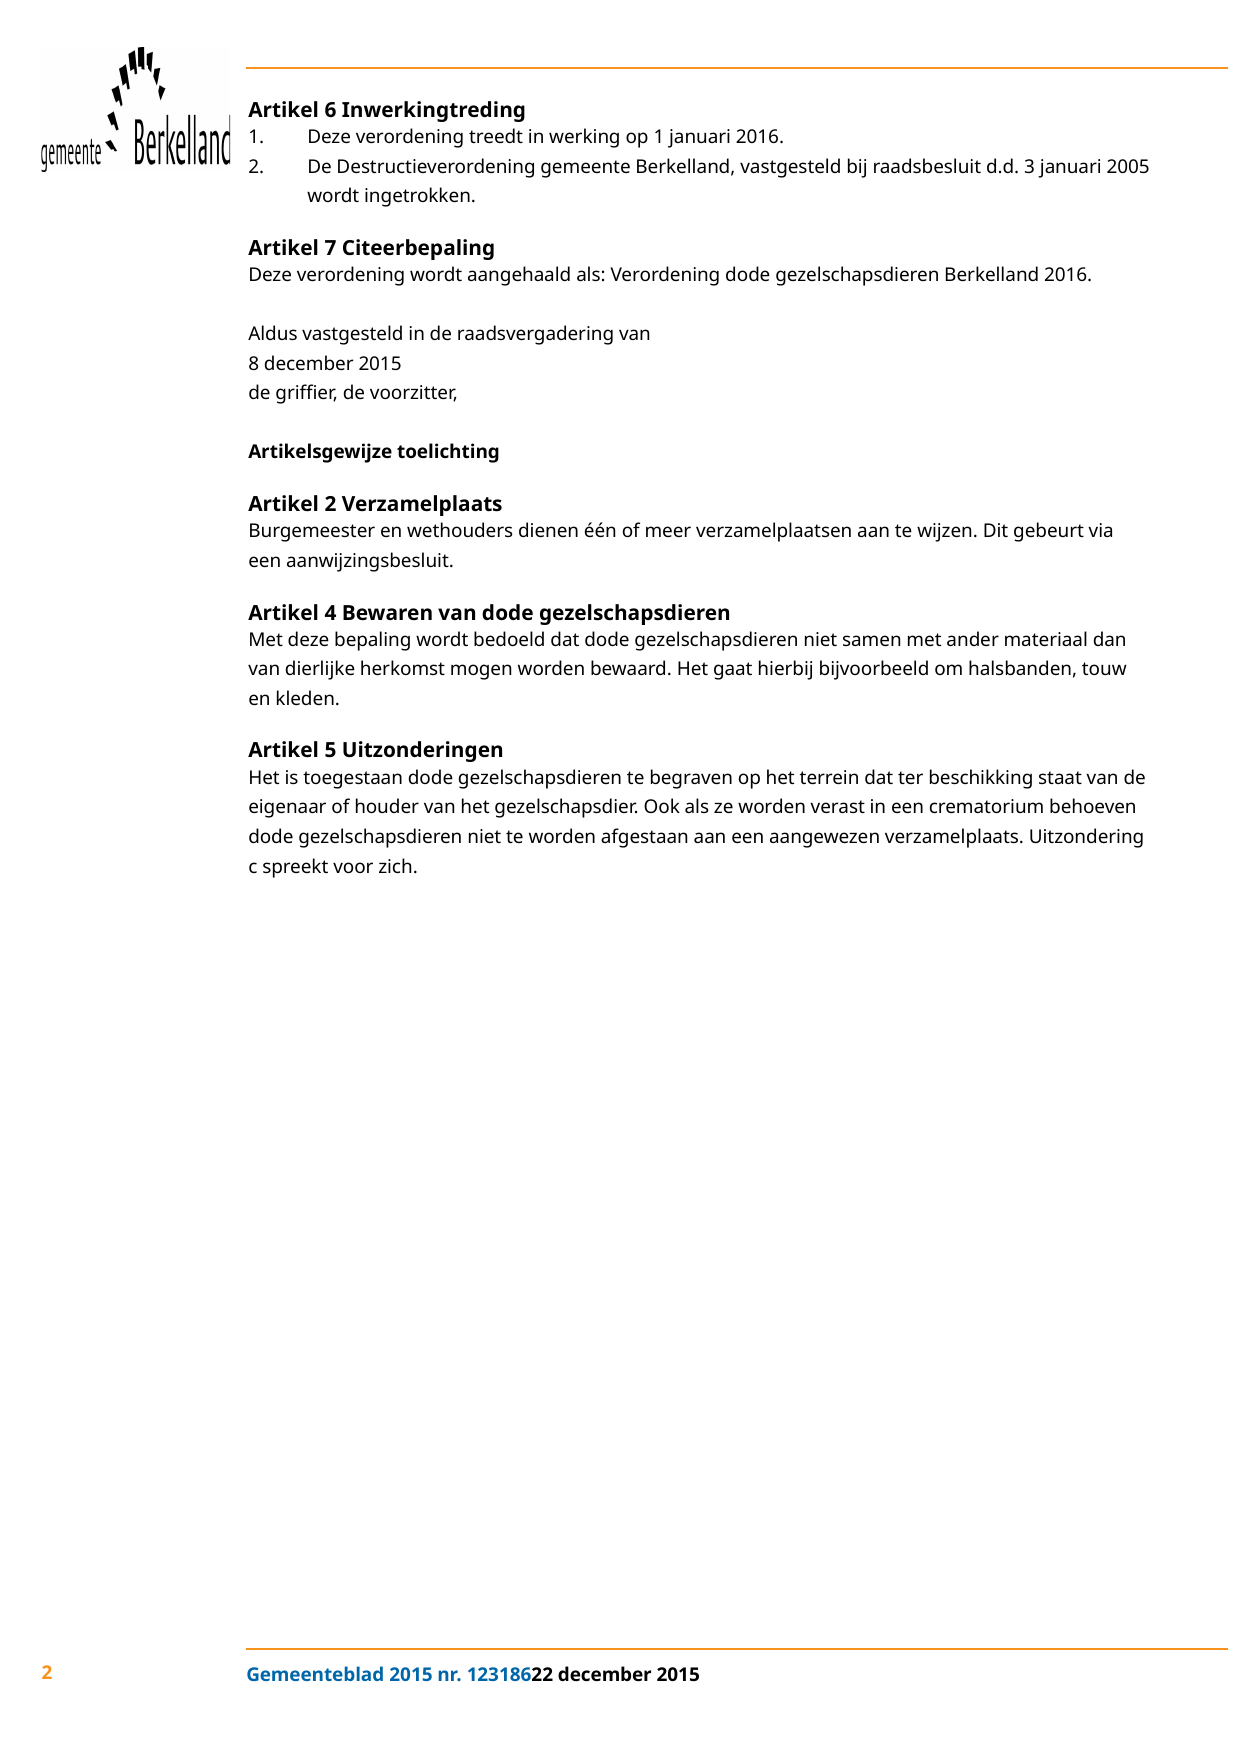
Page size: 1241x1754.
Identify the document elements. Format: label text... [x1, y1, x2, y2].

text Artikel 7 Citeerbepaling [248, 233, 1152, 261]
text Het is toegestaan dode gezelschapsdieren te begraven op het terrein dat ter beschikking staat van de eigenaar of houder van het gezelschapsdier. Ook als ze worden verast in een crematorium behoeven dode gezelschapsdieren niet te worden afgestaan aan een aangewezen verzamelplaats. Uitzondering c spreekt voor zich. [248, 764, 1152, 878]
text 8 december 2015 [248, 350, 1152, 376]
text Deze verordening wordt aangehaald als: Verordening dode gezelschapsdieren Berkelland 2016. [248, 261, 1152, 287]
list De Destructieverordening gemeente Berkelland, vastgesteld bij raadsbesluit d.d. 3 januari 2005 wordt ingetrokken. [248, 153, 1152, 208]
picture [41, 47, 231, 172]
text Artikel 5 Uitzonderingen [248, 736, 1152, 764]
text Artikel 4 Bewaren van dode gezelschapsdieren [248, 598, 1152, 626]
text Artikel 2 Verzamelplaats [248, 489, 1152, 518]
text Aldus vastgesteld in de raadsvergadering van [248, 320, 1152, 346]
text Met deze bepaling wordt bedoeld dat dode gezelschapsdieren niet samen met ander materiaal dan van dierlijke herkomst mogen worden bewaard. Het gaat hierbij bijvoorbeeld om halsbanden, touw en kleden. [248, 626, 1152, 711]
text Artikel 6 Inwerkingtreding [248, 95, 1152, 123]
text de griffier, de voorzitter, [248, 379, 1152, 405]
list Deze verordening treedt in werking op 1 januari 2016. [248, 123, 1152, 149]
text Burgemeester en wethouders dienen één of meer verzamelplaatsen aan te wijzen. Dit gebeurt via een aanwijzingsbesluit. [248, 518, 1152, 573]
text Artikelsgewijze toelichting [248, 439, 1152, 464]
